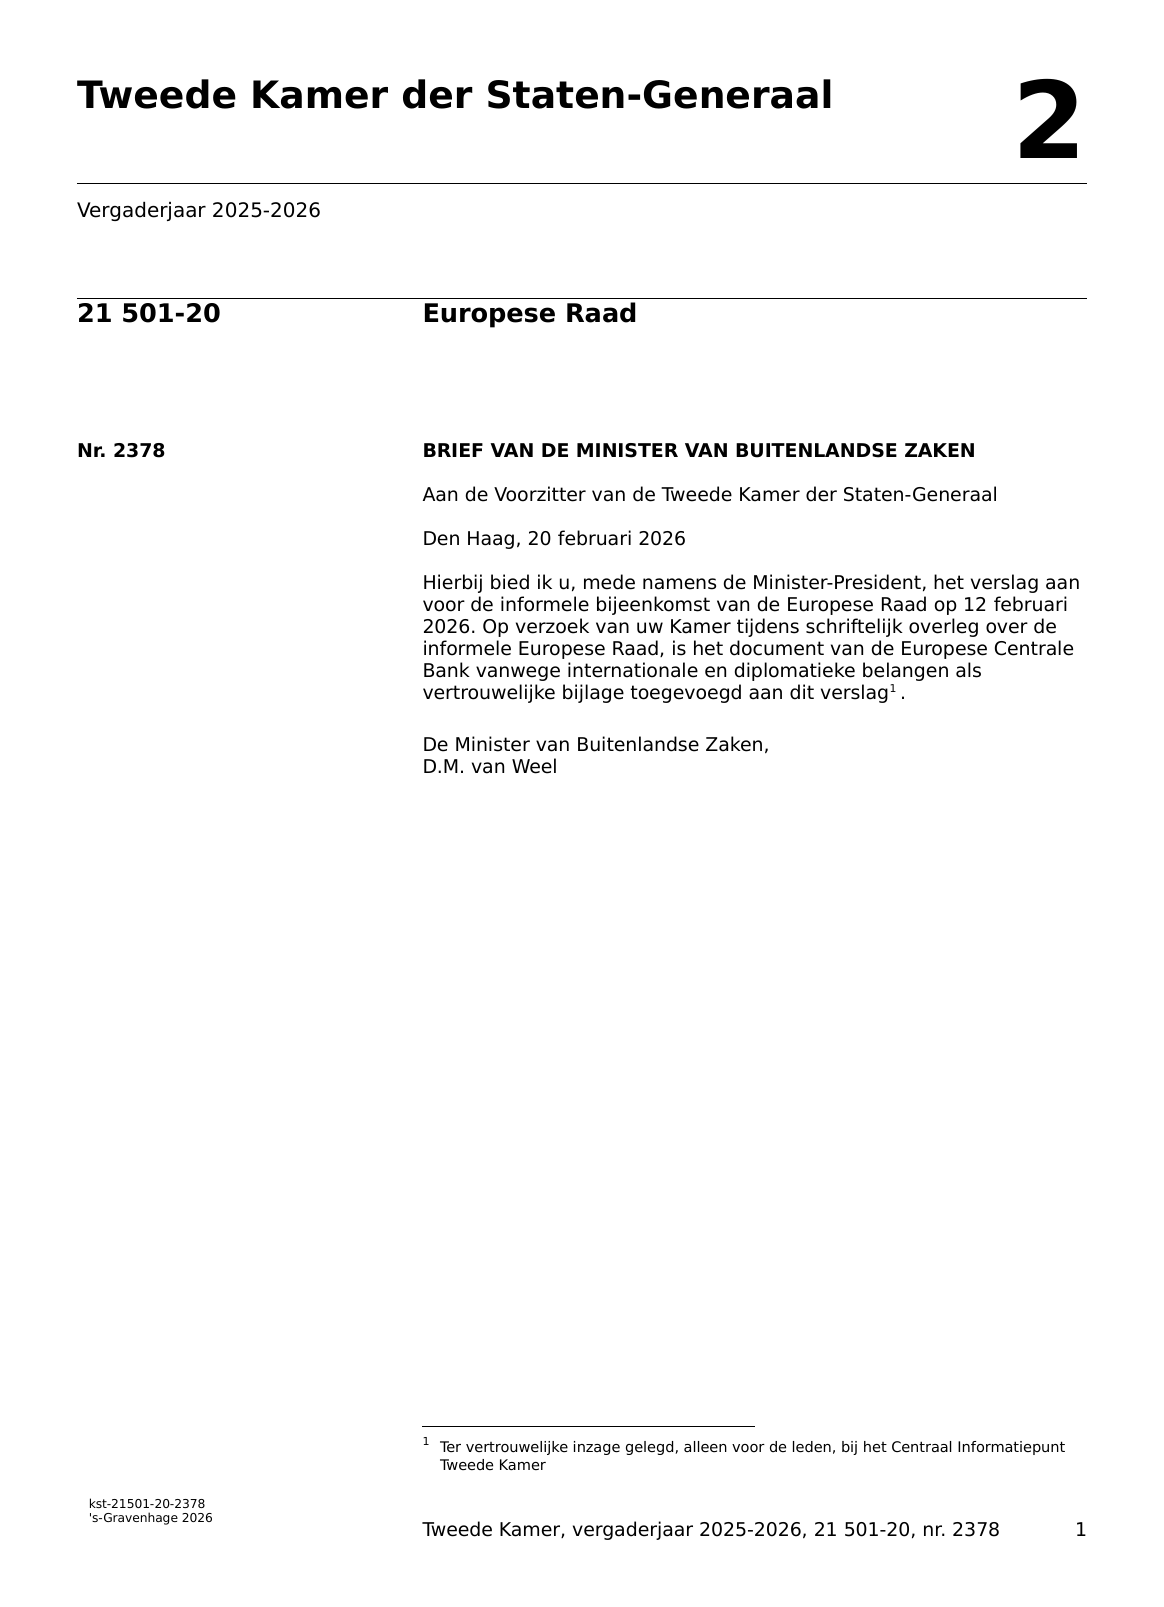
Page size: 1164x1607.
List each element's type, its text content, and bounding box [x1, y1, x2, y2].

table_cell Vergaderjaar 2025-2026 [77, 184, 1087, 298]
text Hierbij bied ik u, mede namens de Minister-President, het verslag aan voor de informele bijeenkomst van de Europese Raad op 12 februari 2026. Op verzoek van uw Kamer tijdens schriftelijk overleg over de informele Europese Raad, is het document van de Europese Centrale Bank vanwege internationale en diplomatieke belangen als vertrouwelijke bijlage toegevoegd aan dit verslag. [422, 572, 1087, 704]
text 's-Gravenhage 2026 [88, 1511, 323, 1525]
text Den Haag, 20 februari 2026 [422, 528, 1087, 550]
text Aan de Voorzitter van de Tweede Kamer der Staten-Generaal [422, 484, 1087, 506]
table_header Tweede Kamer der Staten-Generaal [77, 59, 886, 183]
table_header 2 [886, 59, 1087, 183]
subtitle Nr. 2378 BRIEF VAN DE MINISTER VAN BUITENLANDSE ZAKEN [77, 440, 1087, 462]
text Ter vertrouwelijke inzage gelegd, alleen voor de leden, bij het Centraal Informatiepunt Tweede Kamer [422, 1435, 1087, 1474]
subtitle 21 501-20 Europese Raad [77, 299, 1087, 329]
text kst-21501-20-2378 [88, 1497, 323, 1511]
text De Minister van Buitenlandse Zaken, D.M. van Weel [422, 734, 1087, 778]
